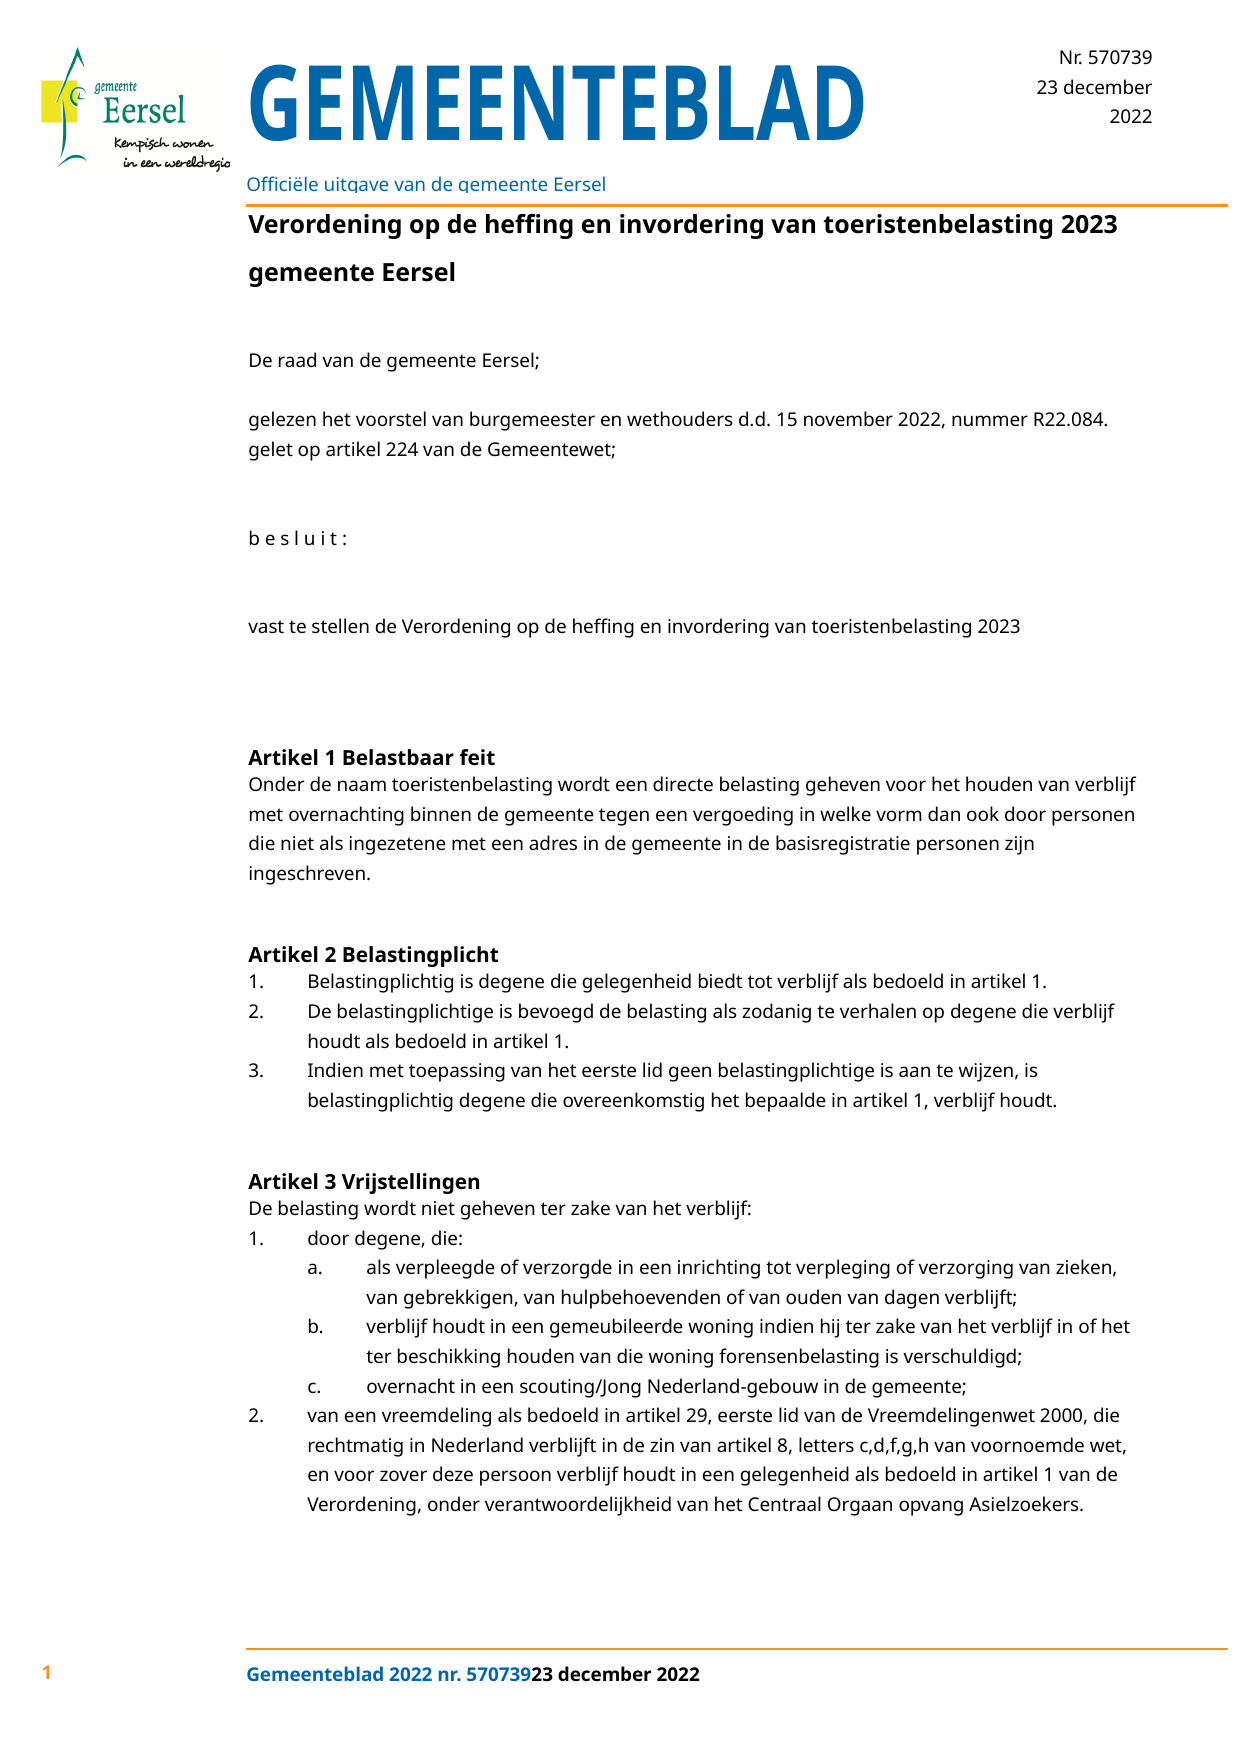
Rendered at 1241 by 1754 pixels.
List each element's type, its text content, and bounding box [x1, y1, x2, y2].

list als verpleegde of verzorgde in een inrichting tot verpleging of verzorging van zieken, van gebrekkigen, van hulpbehoevenden of van ouden van dagen verblijft; [307, 1254, 1152, 1310]
list Indien met toepassing van het eerste lid geen belastingplichtige is aan te wijzen, is belastingplichtig degene die overeenkomstig het bepaalde in artikel 1, verblijf houdt. [248, 1057, 1152, 1113]
text De belasting wordt niet geheven ter zake van het verblijf: [248, 1195, 1152, 1221]
text Artikel 2 Belastingplicht [248, 940, 1152, 969]
text b e s l u i t : [248, 525, 1152, 551]
text gelezen het voorstel van burgemeester en wethouders d.d. 15 november 2022, nummer R22.084. [248, 407, 1152, 432]
text Artikel 1 Belastbaar feit [248, 743, 1152, 771]
text gelet op artikel 224 van de Gemeentewet; [248, 436, 1152, 462]
text Onder de naam toeristenbelasting wordt een directe belasting geheven voor het houden van verblijf met overnachting binnen de gemeente tegen een vergoeding in welke vorm dan ook door personen die niet als ingezetene met een adres in de gemeente in de basisregistratie personen zijn ingeschreven. [248, 771, 1152, 886]
text Artikel 3 Vrijstellingen [248, 1167, 1152, 1195]
text vast te stellen de Verordening op de heffing en invordering van toeristenbelasting 2023 [248, 614, 1152, 639]
text De raad van de gemeente Eersel; [248, 347, 1152, 373]
list van een vreemdeling als bedoeld in artikel 29, eerste lid van de Vreemdelingenwet 2000, die rechtmatig in Nederland verblijft in de zin van artikel 8, letters c,d,f,g,h van voornoemde wet, en voor zover deze persoon verblijf houdt in een gelegenheid als bedoeld in artikel 1 van de Verordening, onder verantwoordelijkheid van het Centraal Orgaan opvang Asielzoekers. [248, 1402, 1152, 1517]
list De belastingplichtige is bevoegd de belasting als zodanig te verhalen op degene die verblijf houdt als bedoeld in artikel 1. [248, 998, 1152, 1053]
list door degene, die: [248, 1225, 1152, 1251]
list verblijf houdt in een gemeubileerde woning indien hij ter zake van het verblijf in of het ter beschikking houden van die woning forensenbelasting is verschuldigd; [307, 1314, 1152, 1369]
list overnacht in een scouting/Jong Nederland-gebouw in de gemeente; [307, 1373, 1152, 1399]
list Belastingplichtig is degene die gelegenheid biedt tot verblijf als bedoeld in artikel 1. [248, 969, 1152, 994]
picture [41, 47, 231, 172]
text Verordening op de heffing en invordering van toeristenbelasting 2023 gemeente Eersel [248, 207, 1152, 288]
